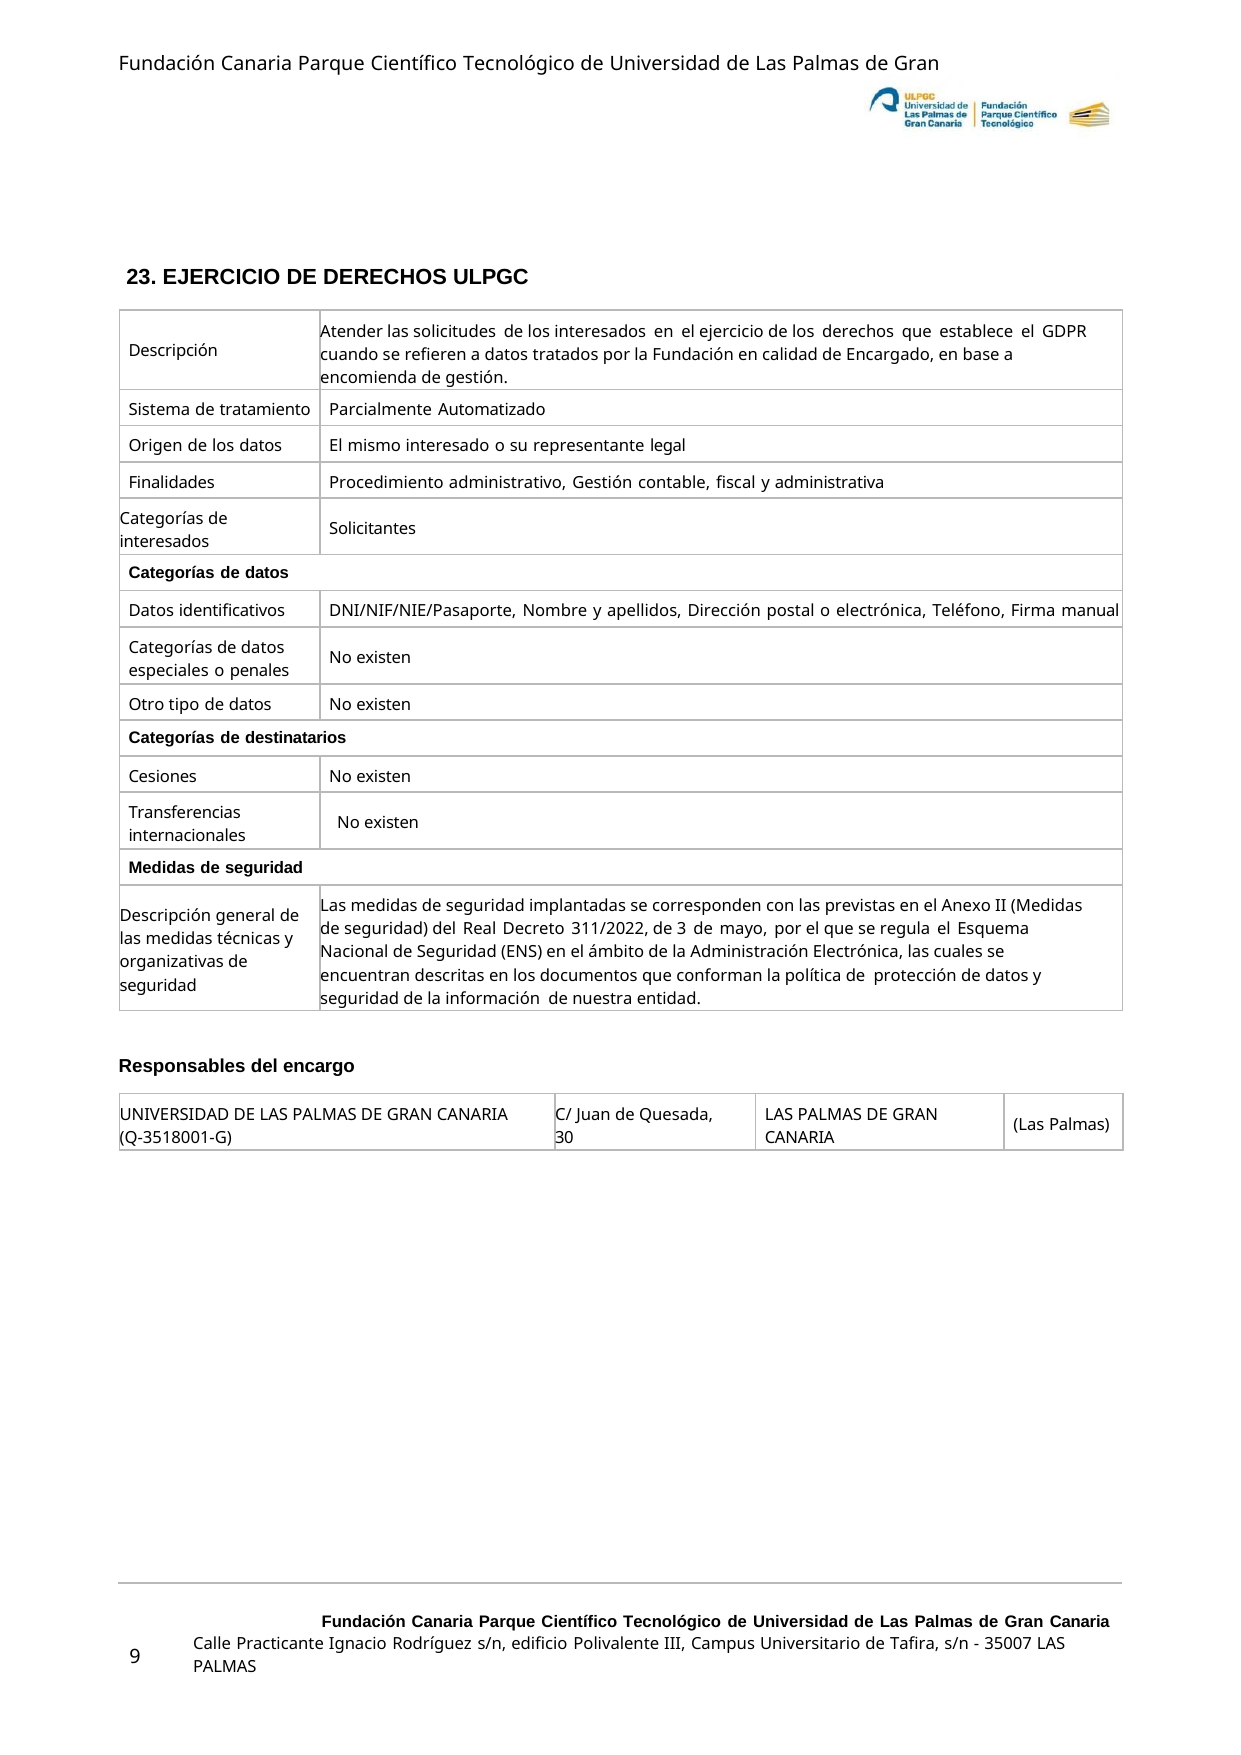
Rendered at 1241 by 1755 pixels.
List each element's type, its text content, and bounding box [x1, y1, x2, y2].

table_cell Origen de los datos [120, 426, 319, 461]
table_cell Las medidas de seguridad implantadas se corresponden con las previstas en el Anexo II (Medidas de seguridad) del Real Decreto 311/2022, de 3 de mayo, por el que se regula el Esquema Nacional de Seguridad (ENS) en el ámbito de la Administración Electrónica, las cuales se encuentran descritas en los documentos que conforman la política de protección de datos y seguridad de la información de nuestra entidad. [321, 886, 1122, 1009]
table_cell Otro tipo de datos [120, 685, 319, 719]
table_header UNIVERSIDAD DE LAS PALMAS DE GRAN CANARIA (Q-3518001-G) [120, 1094, 554, 1149]
table_cell No existen [321, 685, 1122, 719]
table_cell No existen [321, 757, 1122, 791]
table_cell Cesiones [120, 757, 319, 791]
table_cell Parcialmente Automatizado [321, 390, 1122, 424]
table_cell Solicitantes [321, 499, 1122, 554]
table_cell El mismo interesado o su representante legal [321, 426, 1122, 461]
table_header C/ Juan de Quesada, 30 [556, 1094, 755, 1149]
table_cell Sistema de tratamiento [120, 390, 319, 424]
table_cell No existen [321, 793, 1122, 848]
text 23. EJERCICIO DE DERECHOS ULPGC [126, 264, 1122, 289]
table_cell Medidas de seguridad [120, 850, 1122, 884]
table_cell Categorías de datos especiales o penales [120, 628, 319, 683]
table_header LAS PALMAS DE GRAN CANARIA [756, 1094, 1003, 1149]
table_cell Categorías de interesados [120, 499, 319, 554]
table_cell Finalidades [120, 463, 319, 497]
table_header Atender las solicitudes de los interesados en el ejercicio de los derechos que establece el GDPR cuando se refieren a datos tratados por la Fundación en calidad de Encargado, en base a encomienda de gestión. [321, 311, 1122, 389]
table_cell Transferencias internacionales [120, 793, 319, 848]
table_cell Datos identificativos [120, 591, 319, 626]
table_header (Las Palmas) [1005, 1094, 1122, 1149]
text Responsables del encargo [118, 1055, 1137, 1076]
table_header Descripción [120, 311, 319, 389]
table_cell Procedimiento administrativo, Gestión contable, fiscal y administrativa [321, 463, 1122, 497]
table_cell Descripción general de las medidas técnicas y organizativas de seguridad [120, 886, 319, 1009]
table_cell Categorías de destinatarios [120, 721, 1122, 755]
table_cell DNI/NIF/NIE/Pasaporte, Nombre y apellidos, Dirección postal o electrónica, Teléfono, Firma manual [321, 591, 1122, 626]
table_cell Categorías de datos [120, 555, 1122, 590]
table_cell No existen [321, 628, 1122, 683]
